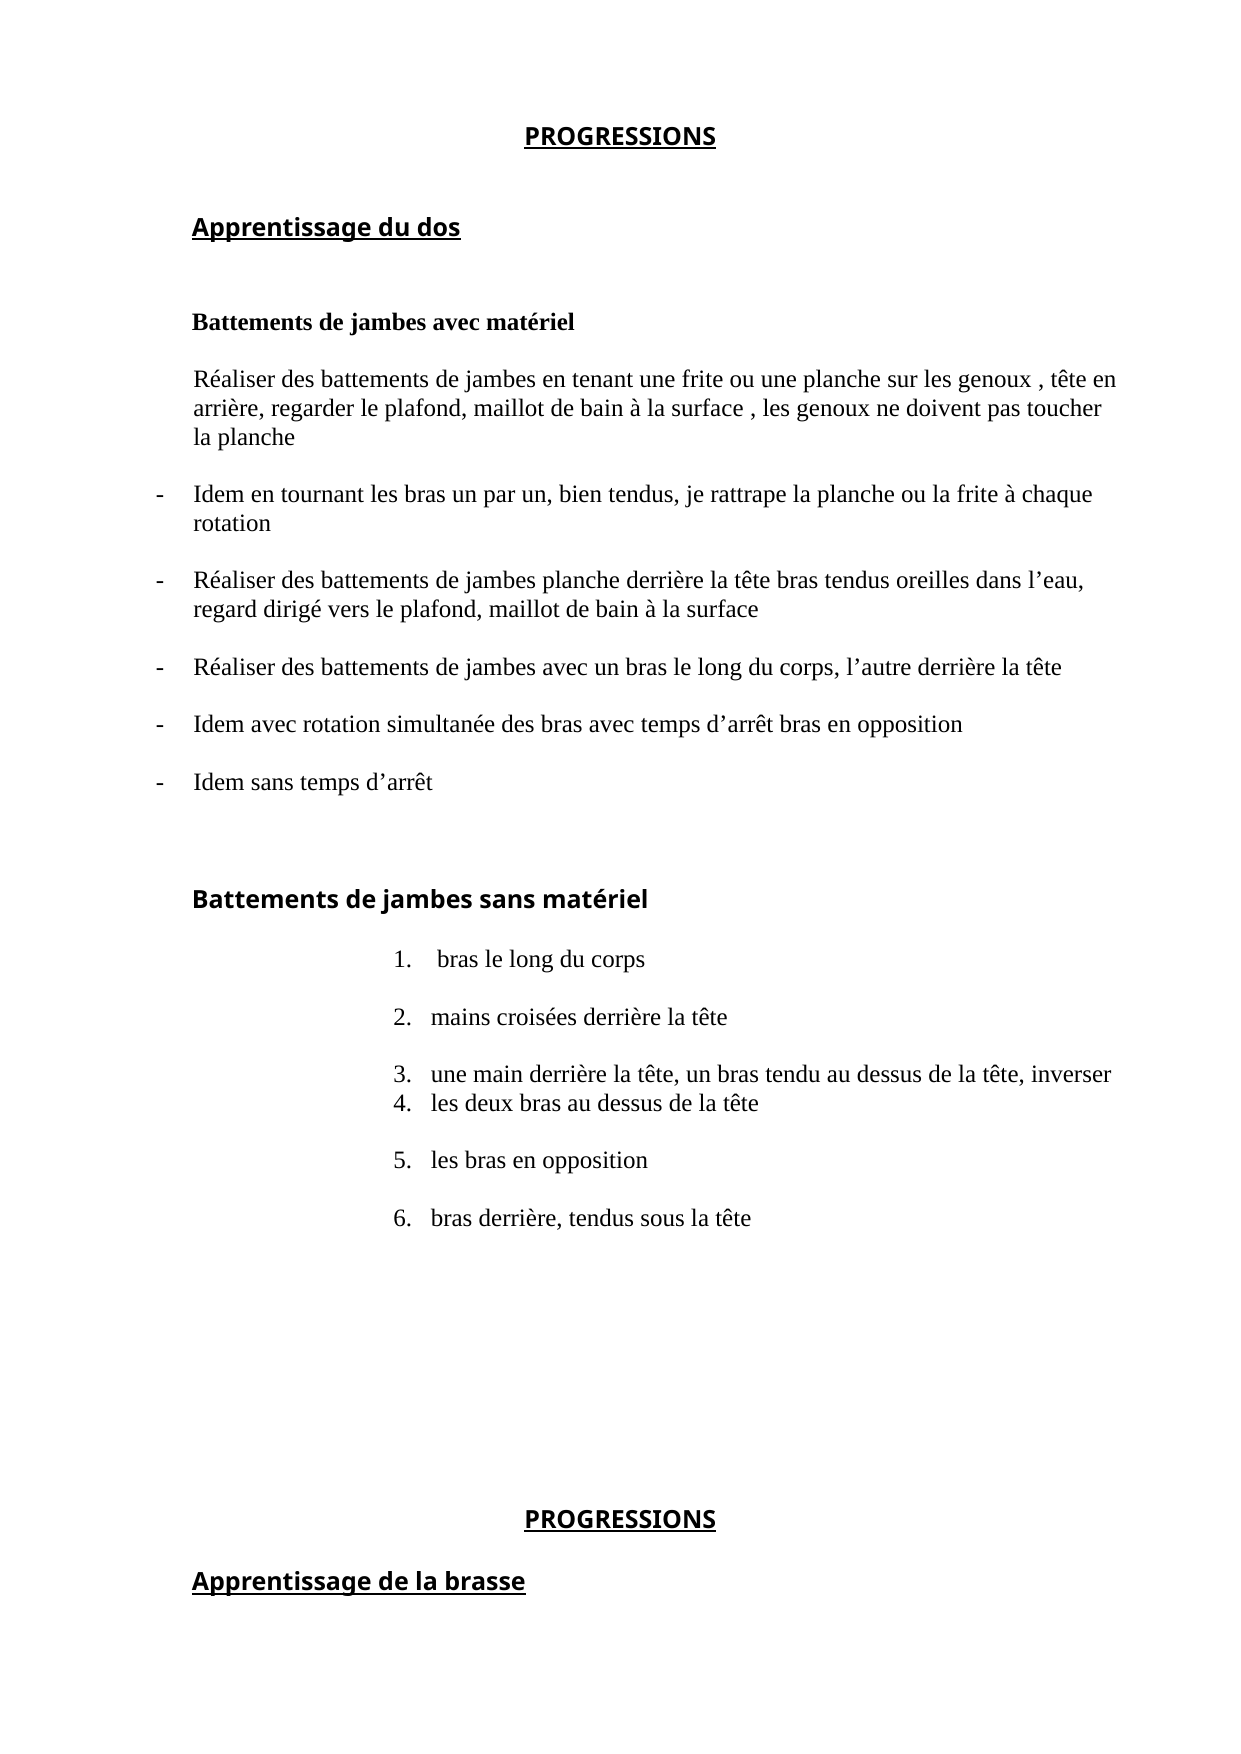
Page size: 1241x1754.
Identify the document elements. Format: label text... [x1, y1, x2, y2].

list Idem avec rotation simultanée des bras avec temps d’arrêt bras en opposition [156, 709, 1122, 738]
list bras derrière, tendus sous la tête [393, 1203, 1122, 1232]
list les deux bras au dessus de la tête [393, 1088, 1122, 1117]
list bras le long du corps [393, 944, 1122, 973]
list Réaliser des battements de jambes planche derrière la tête bras tendus oreilles dans l’eau, regard dirigé vers le plafond, maillot de bain à la surface [156, 565, 1122, 623]
list Réaliser des battements de jambes avec un bras le long du corps, l’autre derrière la tête [156, 652, 1122, 680]
text PROGRESSIONS [118, 118, 1122, 152]
text Apprentissage de la brasse [118, 1564, 1122, 1598]
list Idem en tournant les bras un par un, bien tendus, je rattrape la planche ou la frite à chaque rotation [156, 479, 1122, 537]
text Apprentissage du dos [118, 210, 1122, 244]
text Réaliser des battements de jambes en tenant une frite ou une planche sur les genoux , tête en arrière, regarder le plafond, maillot de bain à la surface , les genoux ne doivent pas toucher la planche [193, 364, 1122, 450]
list Idem sans temps d’arrêt [156, 767, 1122, 795]
list mains croisées derrière la tête [393, 1002, 1122, 1031]
text Battements de jambes avec matériel [192, 307, 1122, 335]
text PROGRESSIONS [118, 1501, 1122, 1535]
text Battements de jambes sans matériel [118, 882, 1122, 916]
list une main derrière la tête, un bras tendu au dessus de la tête, inverser [393, 1059, 1122, 1088]
list les bras en opposition [393, 1146, 1122, 1174]
